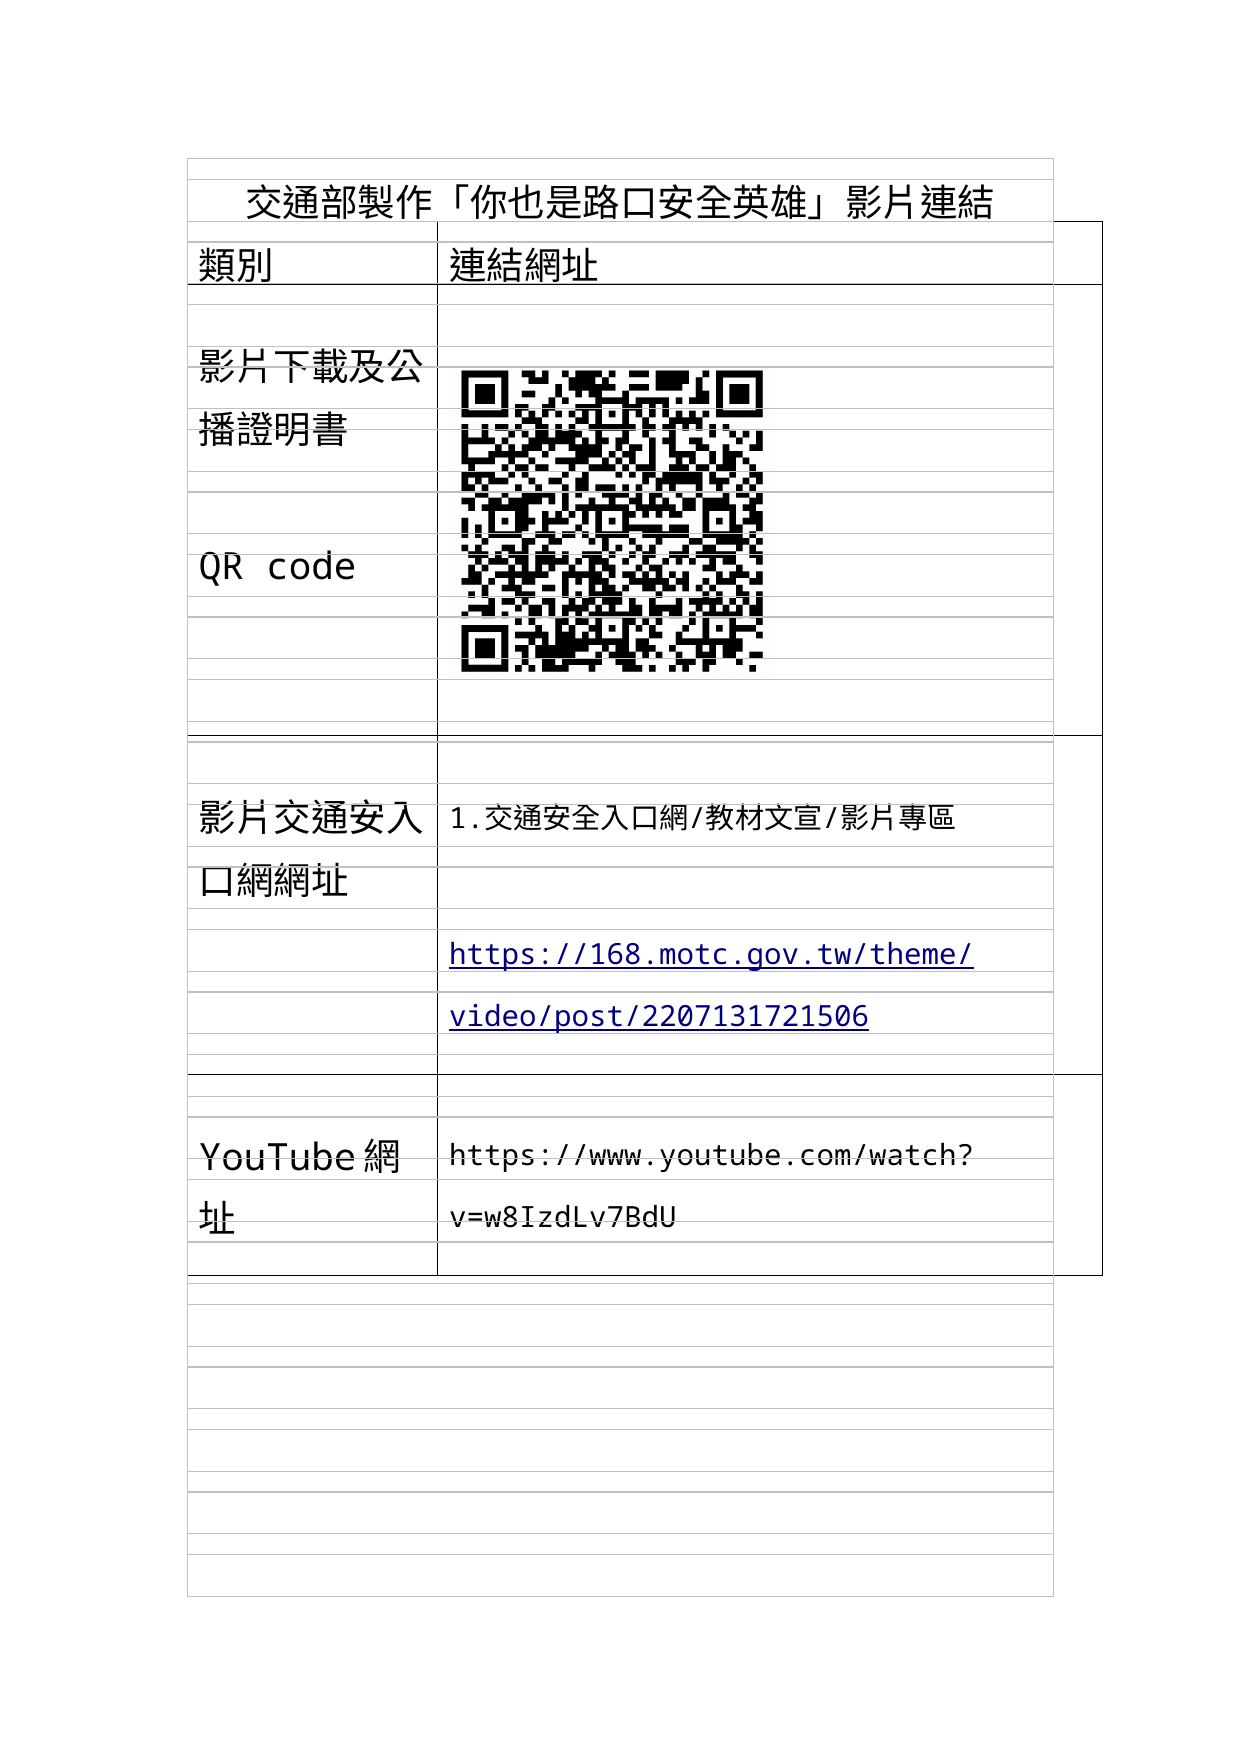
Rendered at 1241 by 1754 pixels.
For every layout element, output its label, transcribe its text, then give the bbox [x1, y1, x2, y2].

table_cell https://168.motc.gov.tw/theme/ [438, 930, 1053, 971]
table_cell [776, 555, 1053, 596]
table_cell [438, 784, 1053, 804]
table_cell 影片交通安入 [188, 805, 437, 846]
table_cell YouTube網址 [381, 1143, 396, 1158]
table_cell [776, 534, 1053, 554]
picture [448, 597, 776, 616]
table_cell 口網網址 [188, 868, 437, 908]
table_header [1054, 222, 1102, 284]
table_cell 影片下載及公播證明書 QR code [188, 555, 437, 596]
picture [448, 680, 776, 685]
table_cell [188, 847, 437, 866]
table_cell [776, 597, 1053, 616]
table_cell [188, 930, 437, 971]
table_cell [776, 618, 1053, 658]
table_cell [188, 993, 437, 1033]
table_cell [438, 743, 1053, 783]
table_cell YouTube網址 [188, 1097, 437, 1116]
table_cell YouTube網址 [188, 1159, 437, 1179]
text [188, 159, 1053, 179]
table_cell [1054, 736, 1102, 1074]
picture [448, 357, 776, 366]
table_cell [188, 1034, 437, 1054]
table_cell [438, 347, 1053, 366]
table_cell https://www.youtube.com/watch?v=w8IzdLv7BdU [438, 1075, 1053, 1096]
table_cell https://www.youtube.com/watch?v=w8IzdLv7BdU [1054, 1075, 1102, 1275]
table_cell [438, 597, 448, 616]
table_cell [438, 868, 1053, 908]
picture [448, 368, 776, 408]
table_cell 影片下載及公播證明書 QR code [188, 534, 437, 554]
picture [448, 472, 776, 491]
table_cell 影片下載及公播證明書 QR code [188, 430, 437, 471]
table_cell [776, 368, 1053, 408]
table_cell [438, 736, 1053, 741]
table_cell [776, 472, 1053, 491]
table_cell [188, 909, 437, 929]
table_cell YouTube網址 [188, 1243, 437, 1275]
picture [448, 659, 776, 679]
table_cell [438, 847, 1053, 866]
table_header 類別 [188, 243, 437, 283]
picture [448, 618, 776, 658]
table_cell [188, 784, 437, 804]
table_cell 影片下載及公播證明書 QR code [188, 285, 437, 304]
table_cell [438, 555, 448, 596]
table_cell [438, 909, 1053, 929]
table_cell [438, 1034, 1053, 1054]
table_cell [776, 409, 1053, 429]
table_cell [438, 472, 448, 491]
table_cell [438, 493, 448, 533]
table_cell 影片下載及公播證明書 QR code [188, 305, 437, 346]
picture [448, 409, 776, 429]
table_cell YouTube網址 [188, 1075, 437, 1096]
table_cell https://www.youtube.com/watch?v=w8IzdLv7BdU [438, 1159, 1053, 1179]
table_cell 影片下載及公播證明書 QR code [188, 722, 437, 735]
table_cell 影片下載及公播證明書 QR code [188, 597, 437, 616]
table_cell [776, 659, 1053, 679]
table_cell [188, 1055, 437, 1074]
table_cell [438, 305, 1053, 346]
table_cell YouTube網址 [188, 1222, 437, 1241]
table_cell [438, 409, 448, 429]
table_cell YouTube網址 [188, 1180, 437, 1221]
table_cell [438, 430, 448, 471]
table_cell 影片下載及公播證明書 QR code [188, 493, 437, 533]
table_cell https://www.youtube.com/watch?v=w8IzdLv7BdU [438, 1243, 1053, 1275]
table_cell 影片下載及公播證明書 QR code [188, 618, 437, 658]
table_cell [438, 722, 1053, 735]
table_cell [438, 972, 1053, 991]
table_cell [438, 1055, 1053, 1074]
table_cell video/post/2207131721506 [438, 993, 1053, 1033]
table_cell [438, 680, 1053, 721]
table_header [188, 222, 437, 241]
table_cell [438, 534, 448, 554]
picture [448, 430, 776, 471]
table_cell [188, 736, 437, 741]
table_cell 影片下載及公播證明書 QR code [188, 347, 437, 366]
table_cell https://www.youtube.com/watch?v=w8IzdLv7BdU [438, 1097, 1053, 1116]
table_cell https://www.youtube.com/watch?v=w8IzdLv7BdU [438, 1118, 1053, 1158]
table_header 連結網址 [438, 243, 1053, 283]
table_cell https://www.youtube.com/watch?v=w8IzdLv7BdU [438, 1222, 1053, 1241]
table_header [438, 222, 1053, 241]
table_cell [438, 659, 448, 679]
table_cell 影片下載及公播證明書 QR code [188, 680, 437, 721]
table_cell YouTube網址 [188, 1118, 437, 1158]
table_cell [776, 430, 1053, 471]
table_cell [438, 285, 1053, 304]
table_cell 影片下載及公播證明書 QR code [188, 409, 437, 429]
table_cell [1054, 285, 1102, 735]
table_cell [188, 972, 437, 991]
picture [448, 534, 776, 554]
table_cell 1.交通安全入口網/教材文宣/影片專區 [438, 805, 1053, 846]
table_cell 影片下載及公播證明書 QR code [188, 472, 437, 491]
table_cell [438, 368, 448, 408]
table_cell [776, 493, 1053, 533]
table_cell [438, 618, 448, 658]
table_cell 影片下載及公播證明書 QR code [188, 368, 437, 408]
picture [448, 555, 776, 596]
text 交通部製作「你也是路口安全英雄」影片連結 [188, 180, 1053, 221]
table_cell [188, 743, 437, 783]
table_cell 影片下載及公播證明書 QR code [188, 659, 437, 679]
table_cell https://www.youtube.com/watch?v=w8IzdLv7BdU [438, 1180, 1053, 1221]
picture [448, 493, 776, 533]
